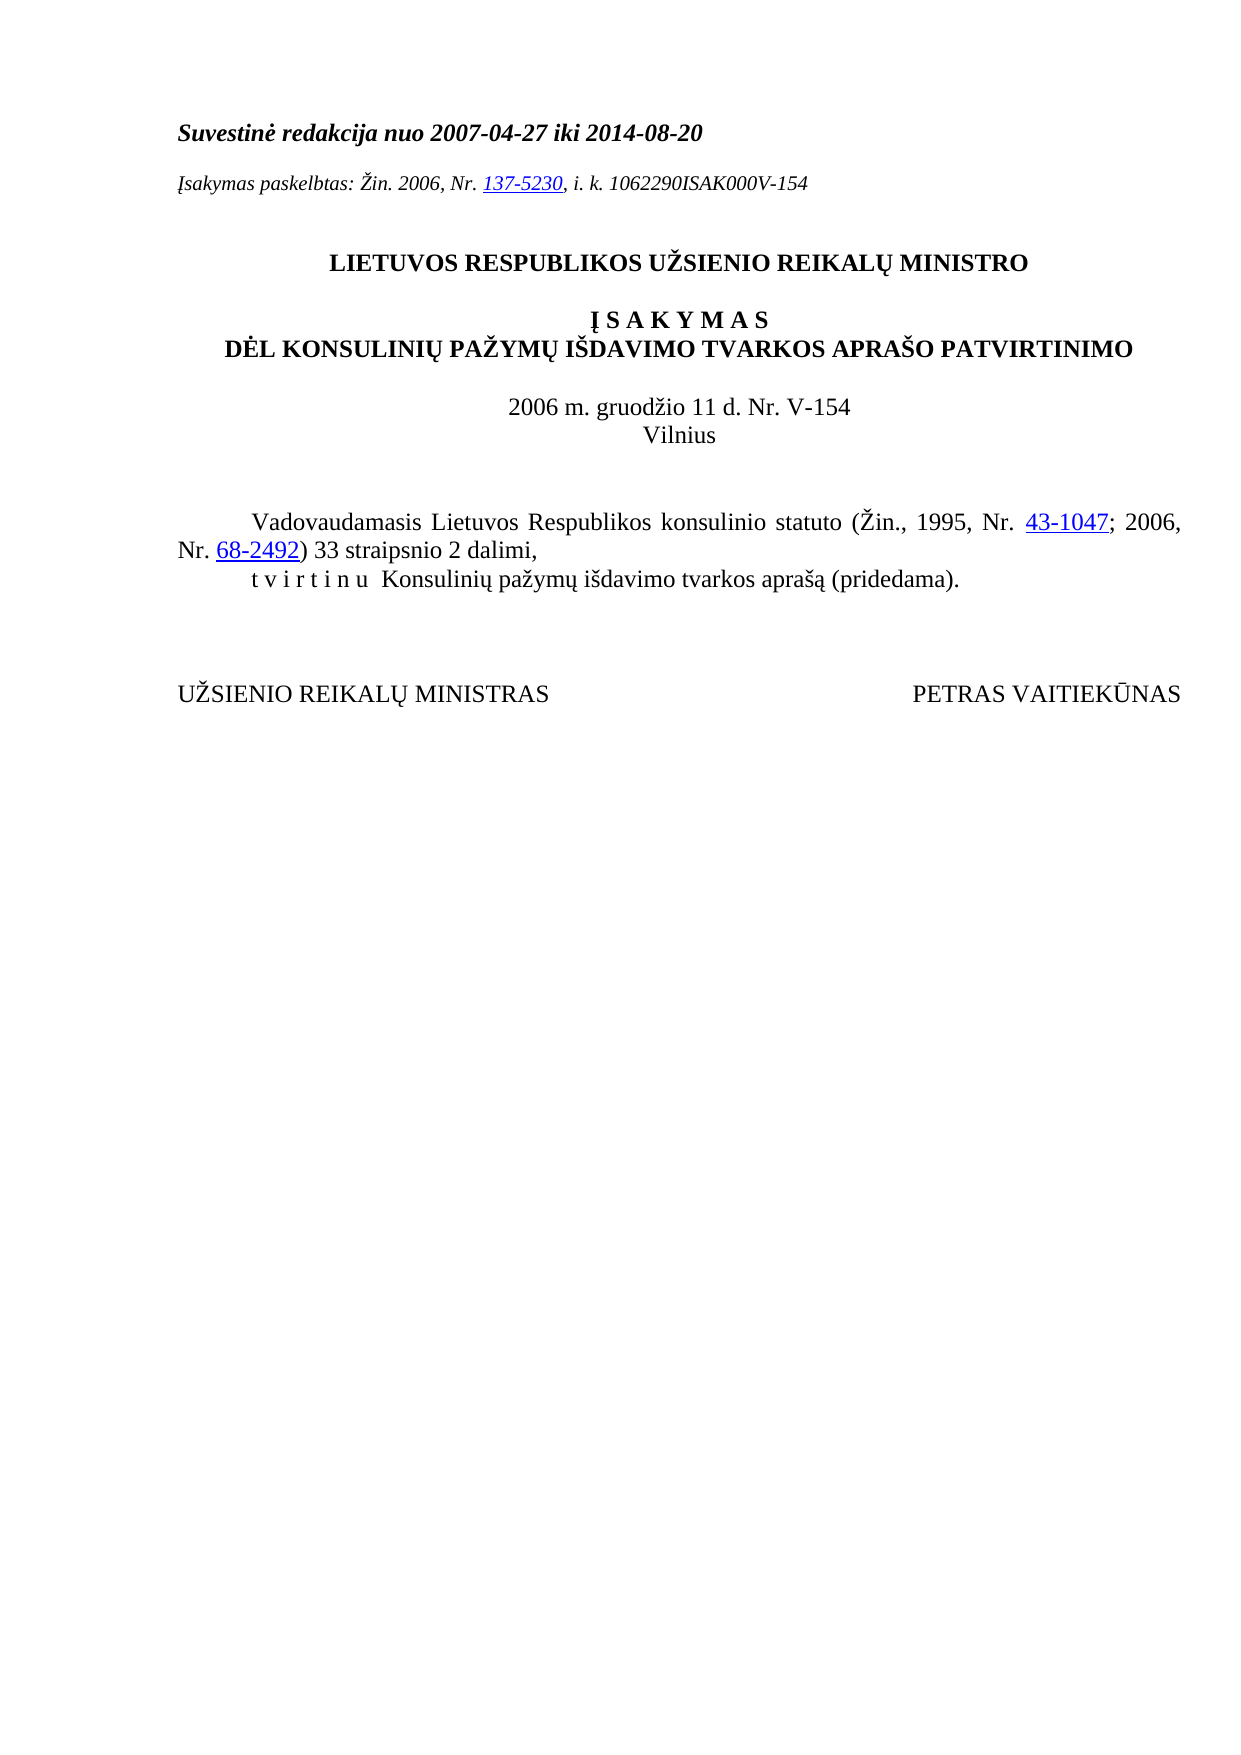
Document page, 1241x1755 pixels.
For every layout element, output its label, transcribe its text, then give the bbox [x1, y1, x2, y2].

text DĖL KONSULINIŲ PAŽYMŲ IŠDAVIMO TVARKOS APRAŠO PATVIRTINIMO [177, 334, 1181, 363]
text Į S A K Y M A S [177, 305, 1181, 334]
text Įsakymas paskelbtas: Žin. 2006, Nr. 137-5230, i. k. 1062290ISAK000V-154 [177, 171, 1181, 195]
text Vilnius [177, 420, 1181, 449]
text tvirtinu Konsulinių pažymų išdavimo tvarkos aprašą (pridedama). [177, 564, 1181, 593]
text Suvestinė redakcija nuo 2007-04-27 iki 2014-08-20 [177, 118, 1181, 147]
text UŽSIENIO REIKALŲ MINISTRAS PETRAS VAITIEKŪNAS [177, 679, 1181, 708]
text Vadovaudamasis Lietuvos Respublikos konsulinio statuto (Žin., 1995, Nr. 43-1047; 2006, Nr. 68-2492) 33 straipsnio 2 dalimi, [177, 507, 1181, 564]
text 2006 m. gruodžio 11 d. Nr. V-154 [177, 392, 1181, 420]
text LIETUVOS RESPUBLIKOS UŽSIENIO REIKALŲ MINISTRO [177, 248, 1181, 277]
